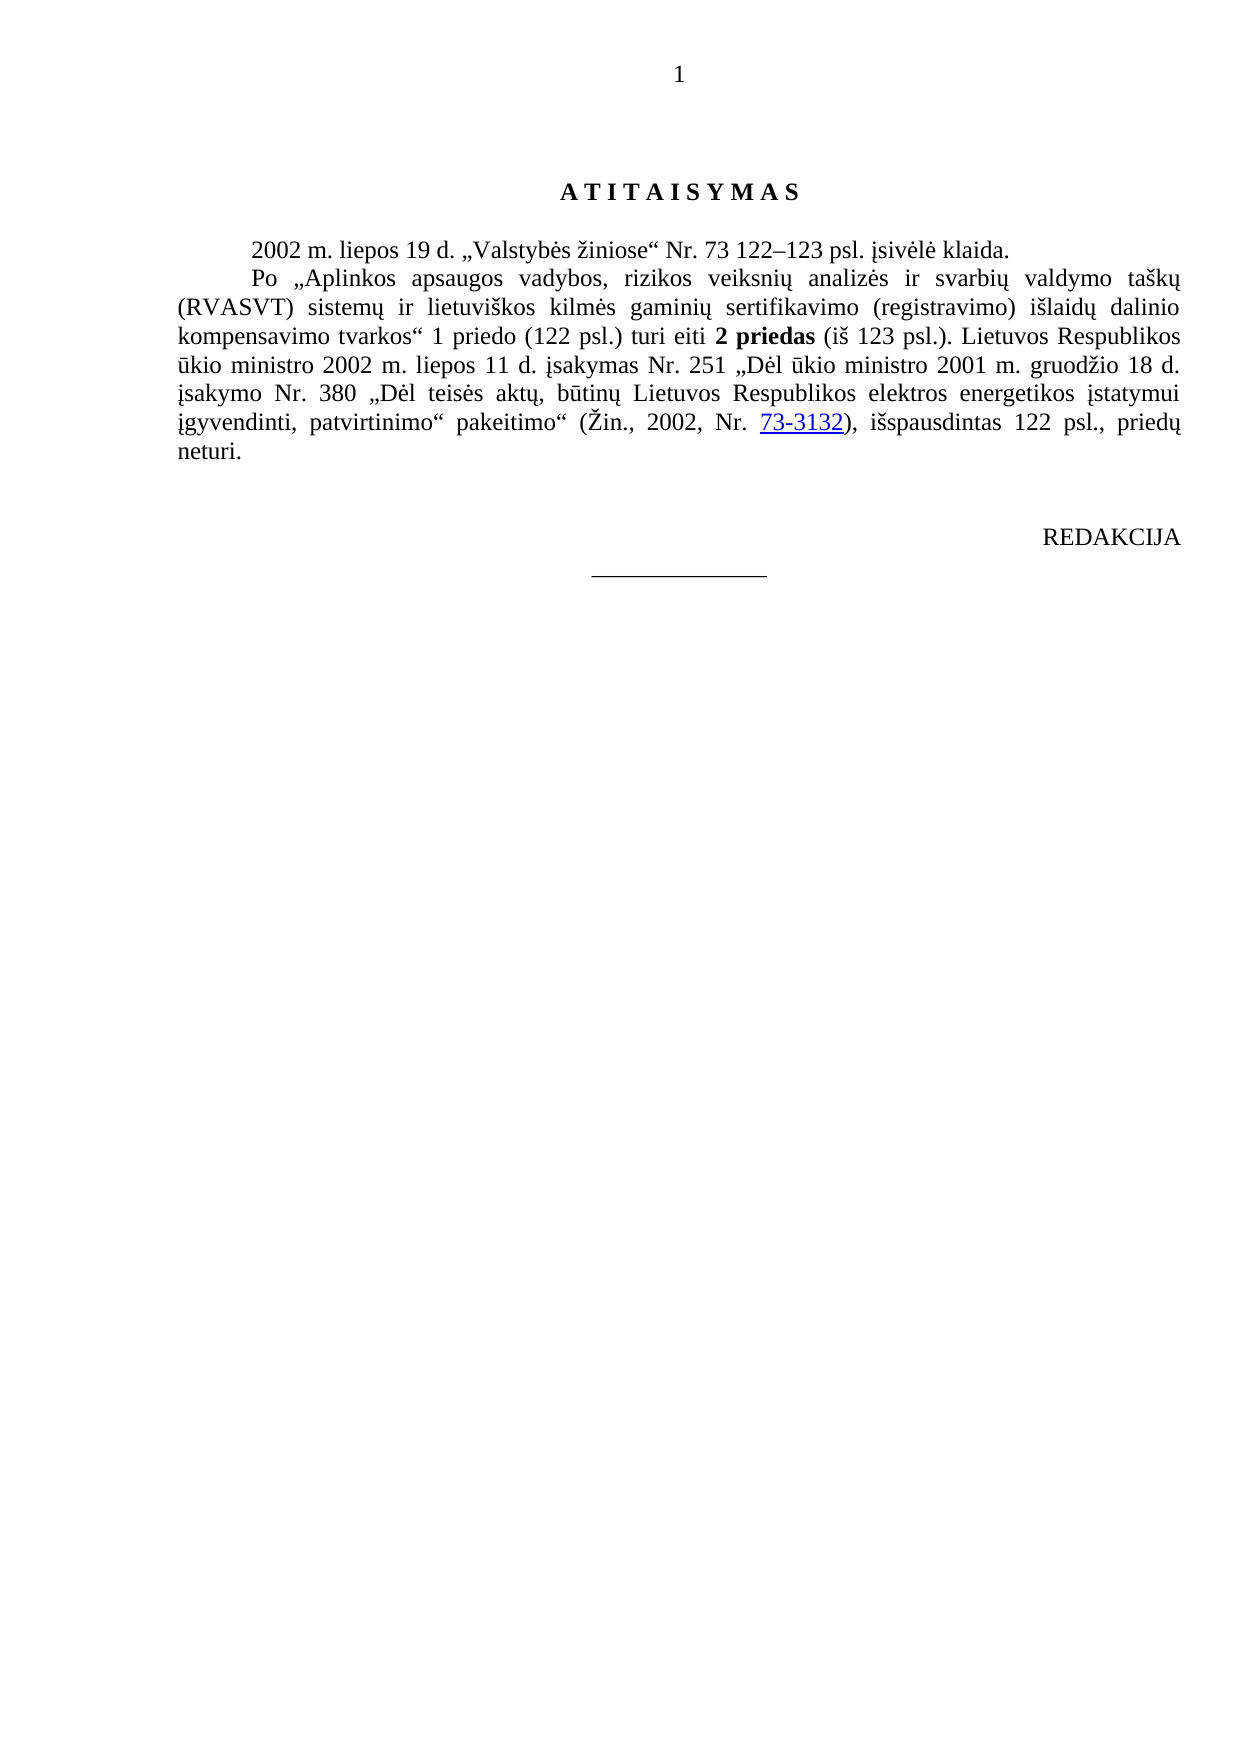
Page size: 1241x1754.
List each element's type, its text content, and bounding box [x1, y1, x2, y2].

text ATITAISYMAS [177, 177, 1181, 206]
text REDAKCIJA [177, 522, 1181, 551]
text Po „Aplinkos apsaugos vadybos, rizikos veiksnių analizės ir svarbių valdymo taškų (RVASVT) sistemų ir lietuviškos kilmės gaminių sertifikavimo (registravimo) išlaidų dalinio kompensavimo tvarkos“ 1 priedo (122 psl.) turi eiti 2 priedas (iš 123 psl.). Lietuvos Respublikos ūkio ministro 2002 m. liepos 11 d. įsakymas Nr. 251 „Dėl ūkio ministro 2001 m. gruodžio 18 d. įsakymo Nr. 380 „Dėl teisės aktų, būtinų Lietuvos Respublikos elektros energetikos įstatymui įgyvendinti, patvirtinimo“ pakeitimo“ (Žin., 2002, Nr. 73-3132), išspausdintas 122 psl., priedų neturi. [177, 263, 1181, 465]
text 2002 m. liepos 19 d. „Valstybės žiniose“ Nr. 73 122–123 psl. įsivėlė klaida. [177, 235, 1181, 263]
text ______________ [177, 551, 1181, 580]
